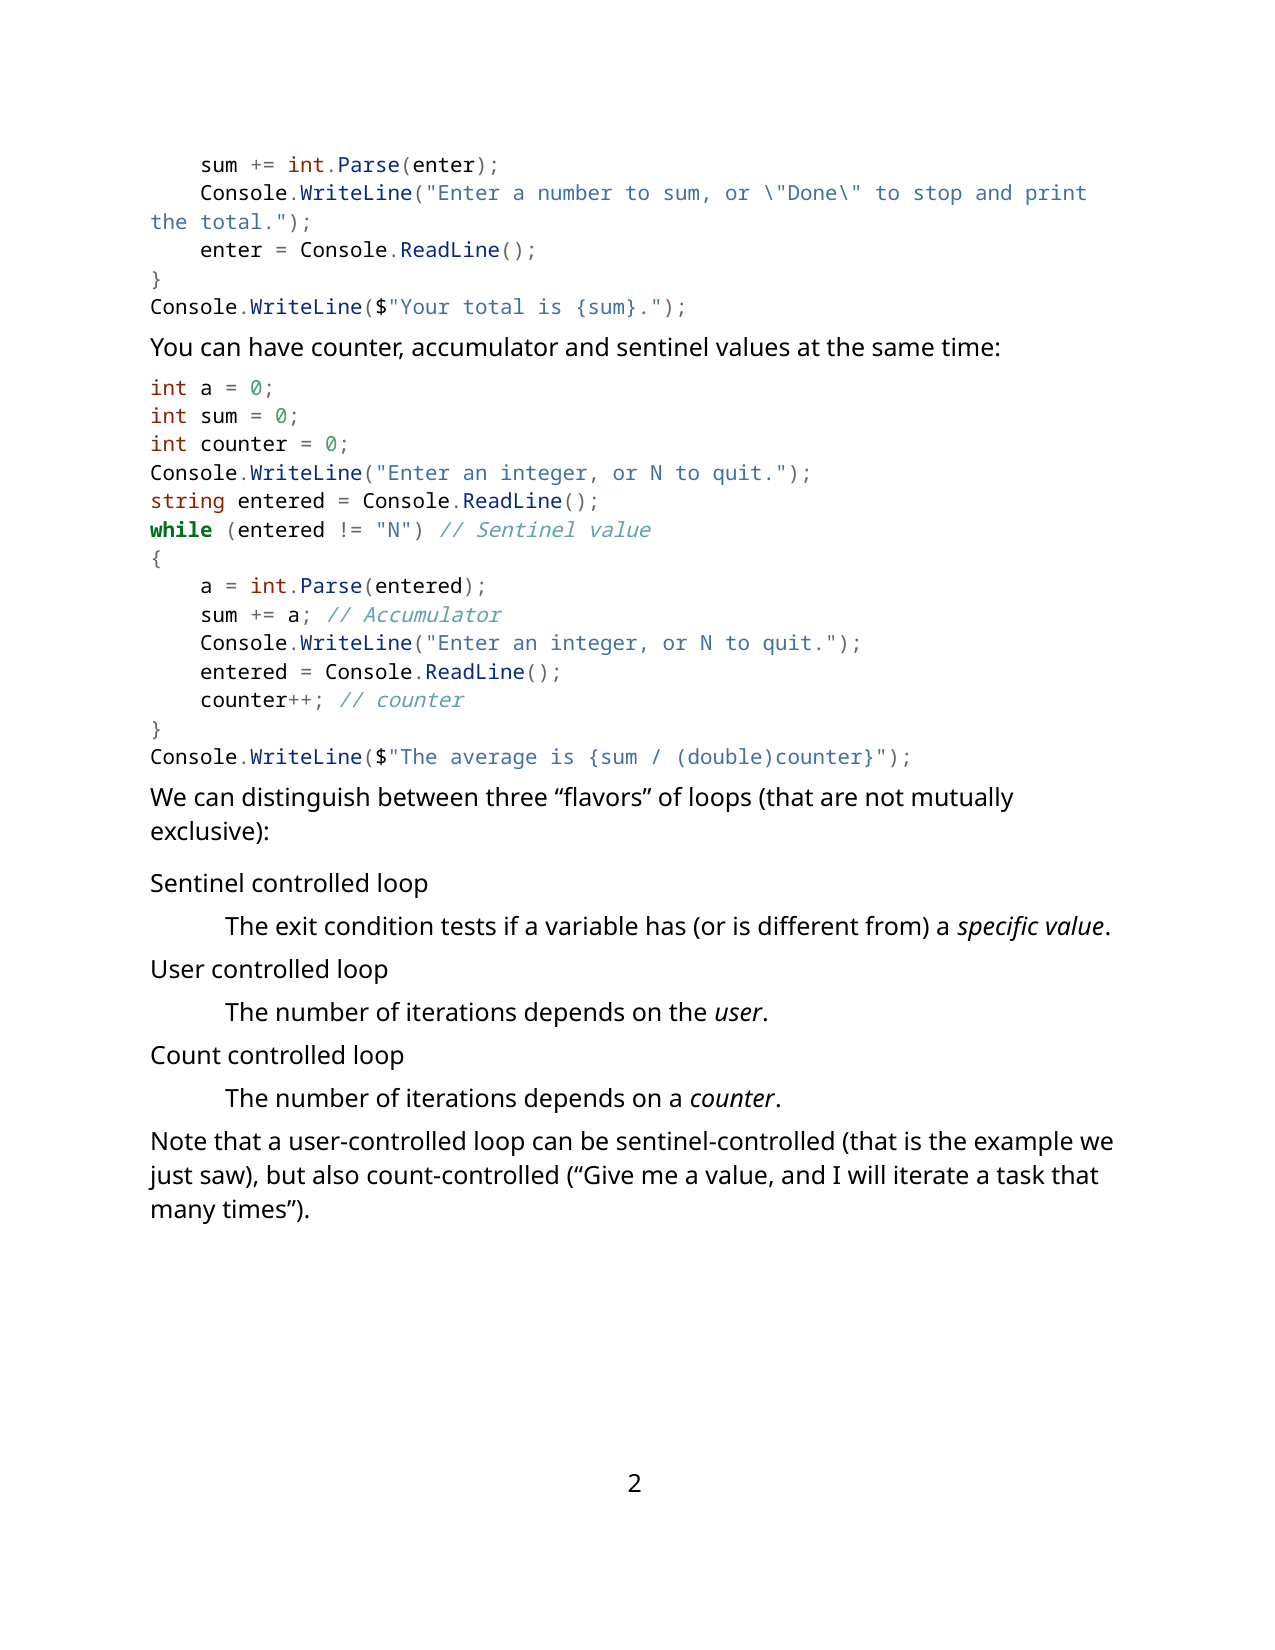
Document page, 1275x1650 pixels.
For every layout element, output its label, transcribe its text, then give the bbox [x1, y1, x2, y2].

text The exit condition tests if a variable has (or is different from) a specific value. [225, 909, 1125, 943]
text int counter = 0; [150, 429, 1125, 458]
text { [150, 543, 1125, 572]
text sum += a; // Accumulator [150, 600, 1125, 628]
text Console.WriteLine("Enter a number to sum, or \"Done\" to stop and print the total."); [150, 178, 1125, 235]
text int a = 0; [150, 373, 1125, 401]
text } [150, 264, 1125, 292]
text } [150, 714, 1125, 742]
text sum += int.Parse(enter); [150, 150, 1125, 178]
text Console.WriteLine($"The average is {sum / (double)counter}"); [150, 742, 1125, 771]
text entered = Console.ReadLine(); [150, 657, 1125, 685]
text Sentinel controlled loop [150, 866, 1125, 900]
text Console.WriteLine($"Your total is {sum}."); [150, 292, 1125, 321]
text The number of iterations depends on the user. [225, 995, 1125, 1029]
text a = int.Parse(entered); [150, 572, 1125, 600]
text We can distinguish between three “flavors” of loops (that are not mutually exclusive): [150, 780, 1125, 848]
text Console.WriteLine("Enter an integer, or N to quit."); [150, 458, 1125, 486]
text string entered = Console.ReadLine(); [150, 486, 1125, 515]
text while (entered != "N") // Sentinel value [150, 515, 1125, 543]
text counter++; // counter [150, 685, 1125, 714]
text Console.WriteLine("Enter an integer, or N to quit."); [150, 628, 1125, 657]
text You can have counter, accumulator and sentinel values at the same time: [150, 329, 1125, 364]
text Count controlled loop [150, 1038, 1125, 1072]
text The number of iterations depends on a counter. [225, 1081, 1125, 1115]
text enter = Console.ReadLine(); [150, 235, 1125, 264]
text Note that a user-controlled loop can be sentinel-controlled (that is the example we just saw), but also count-controlled (“Give me a value, and I will iterate a task that many times”). [150, 1124, 1125, 1226]
text int sum = 0; [150, 401, 1125, 429]
text User controlled loop [150, 952, 1125, 986]
